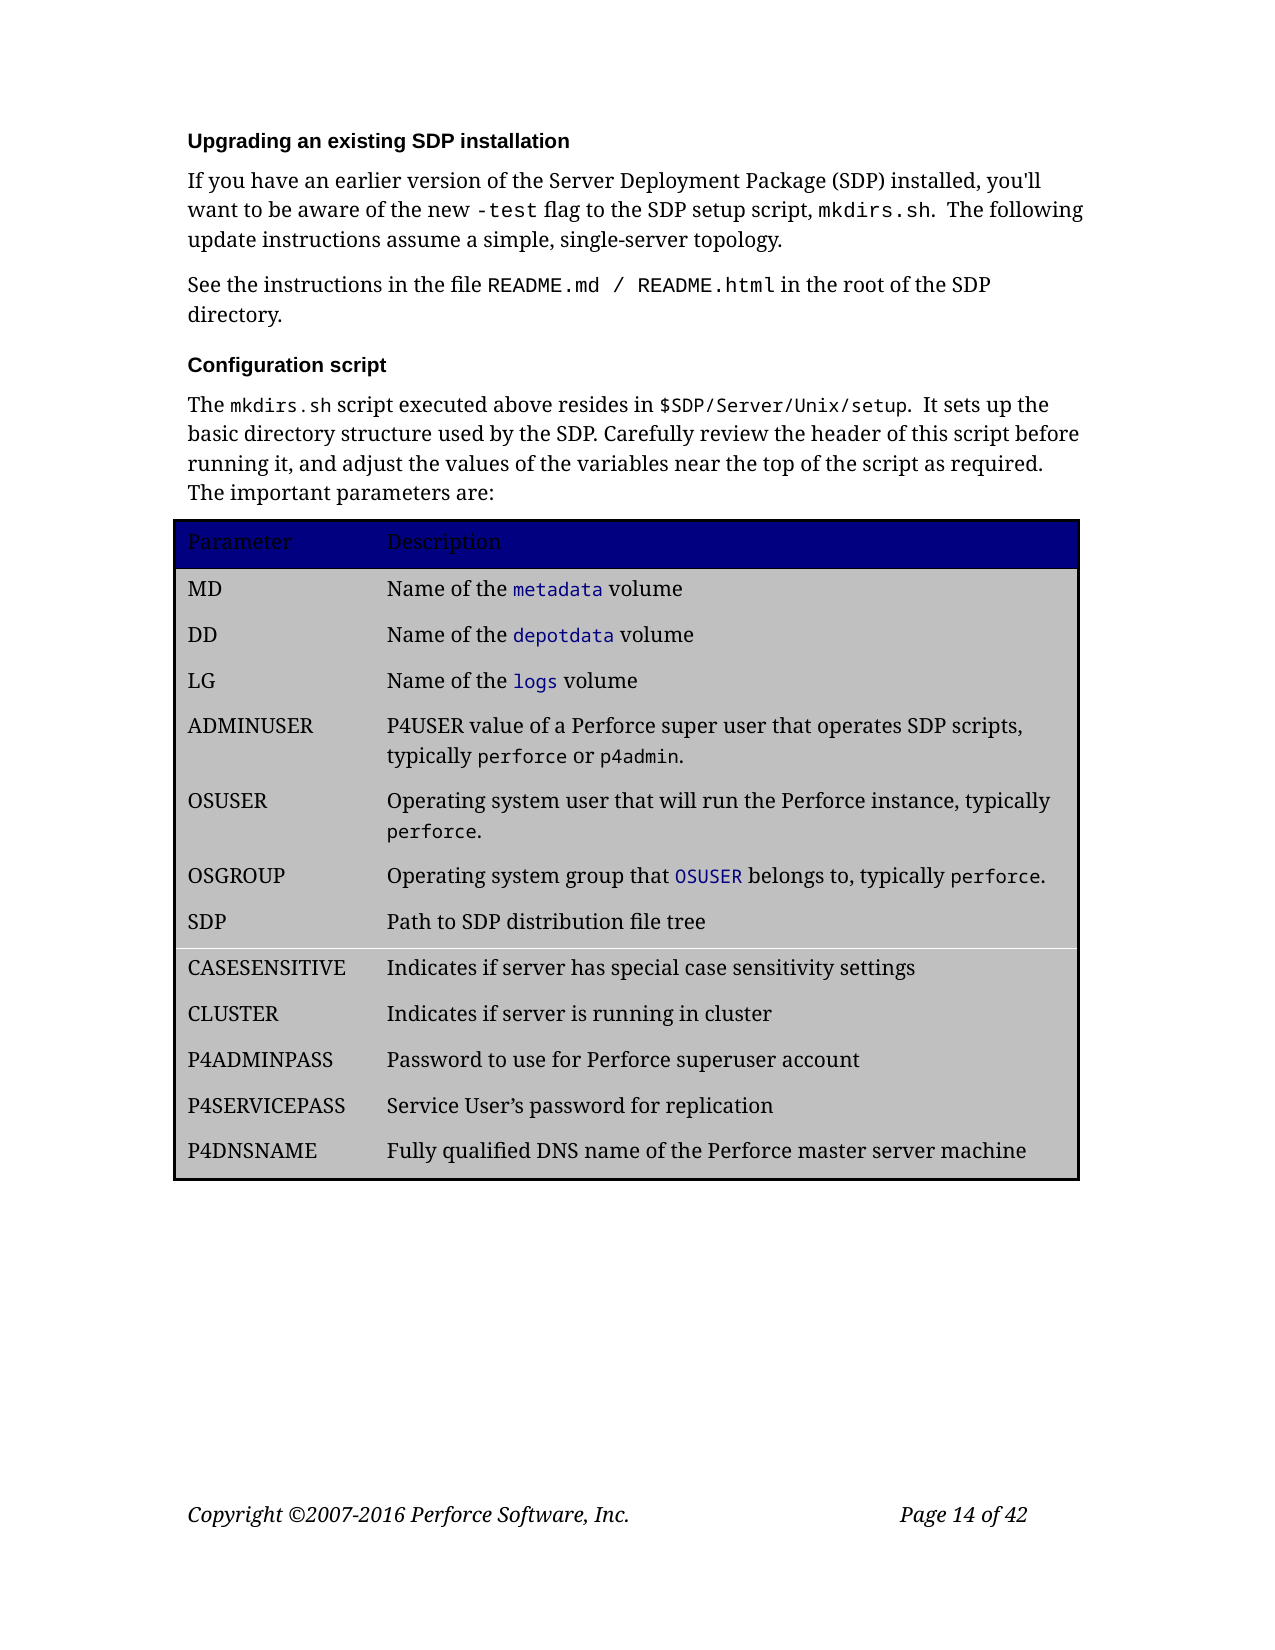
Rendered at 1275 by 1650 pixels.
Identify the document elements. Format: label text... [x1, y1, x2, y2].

table_cell CLUSTER [176, 994, 374, 1040]
table_cell OSGROUP [176, 857, 374, 903]
table_cell Name of the metadata volume [374, 569, 1077, 615]
table_cell Indicates if server is running in cluster [374, 994, 1077, 1040]
table_cell ADMINUSER [176, 707, 374, 782]
table_cell Name of the logs volume [374, 661, 1077, 707]
subtitle Upgrading an existing SDP installation [187, 129, 1043, 153]
table_header Parameter [176, 522, 374, 568]
text See the instructions in the file README.md / README.html in the root of the SDP directory. [187, 270, 1087, 328]
table_cell Password to use for Perforce superuser account Service User’s password for replication [374, 1040, 1077, 1132]
text If you have an earlier version of the Server Deployment Package (SDP) installed, you'll want to be aware of the new -test flag to the SDP setup script, mkdirs.sh. The following update instructions assume a simple, single-server topology. [187, 166, 1087, 253]
table_cell Fully qualified DNS name of the Perforce master server machine [374, 1132, 1077, 1178]
table_cell Name of the depotdata volume [374, 615, 1077, 661]
table_cell SDP [176, 903, 374, 948]
table_cell DD [176, 615, 374, 661]
table_cell CASESENSITIVE [176, 949, 374, 994]
text The mkdirs.sh script executed above resides in $SDP/Server/Unix/setup. It sets up the basic directory structure used by the SDP. Carefully review the header of this script before running it, and adjust the values of the variables near the top of the script as required. The important parameters are: [187, 389, 1087, 506]
table_cell Path to SDP distribution file tree [374, 903, 1077, 948]
table_cell MD [176, 569, 374, 615]
table_cell LG [176, 661, 374, 707]
table_cell P4USER value of a Perforce super user that operates SDP scripts, typically perforce or p4admin. [374, 707, 1077, 782]
table_header Description [374, 522, 1077, 568]
table_cell Operating system group that OSUSER belongs to, typically perforce. [374, 857, 1077, 903]
table_cell Operating system user that will run the Perforce instance, typically perforce. [374, 782, 1077, 857]
table_cell OSUSER [176, 782, 374, 857]
table_cell Indicates if server has special case sensitivity settings [374, 949, 1077, 994]
table_cell P4DNSNAME [176, 1132, 374, 1178]
subtitle Configuration script [187, 353, 1043, 377]
table_cell P4ADMINPASS P4SERVICEPASS [176, 1040, 374, 1132]
